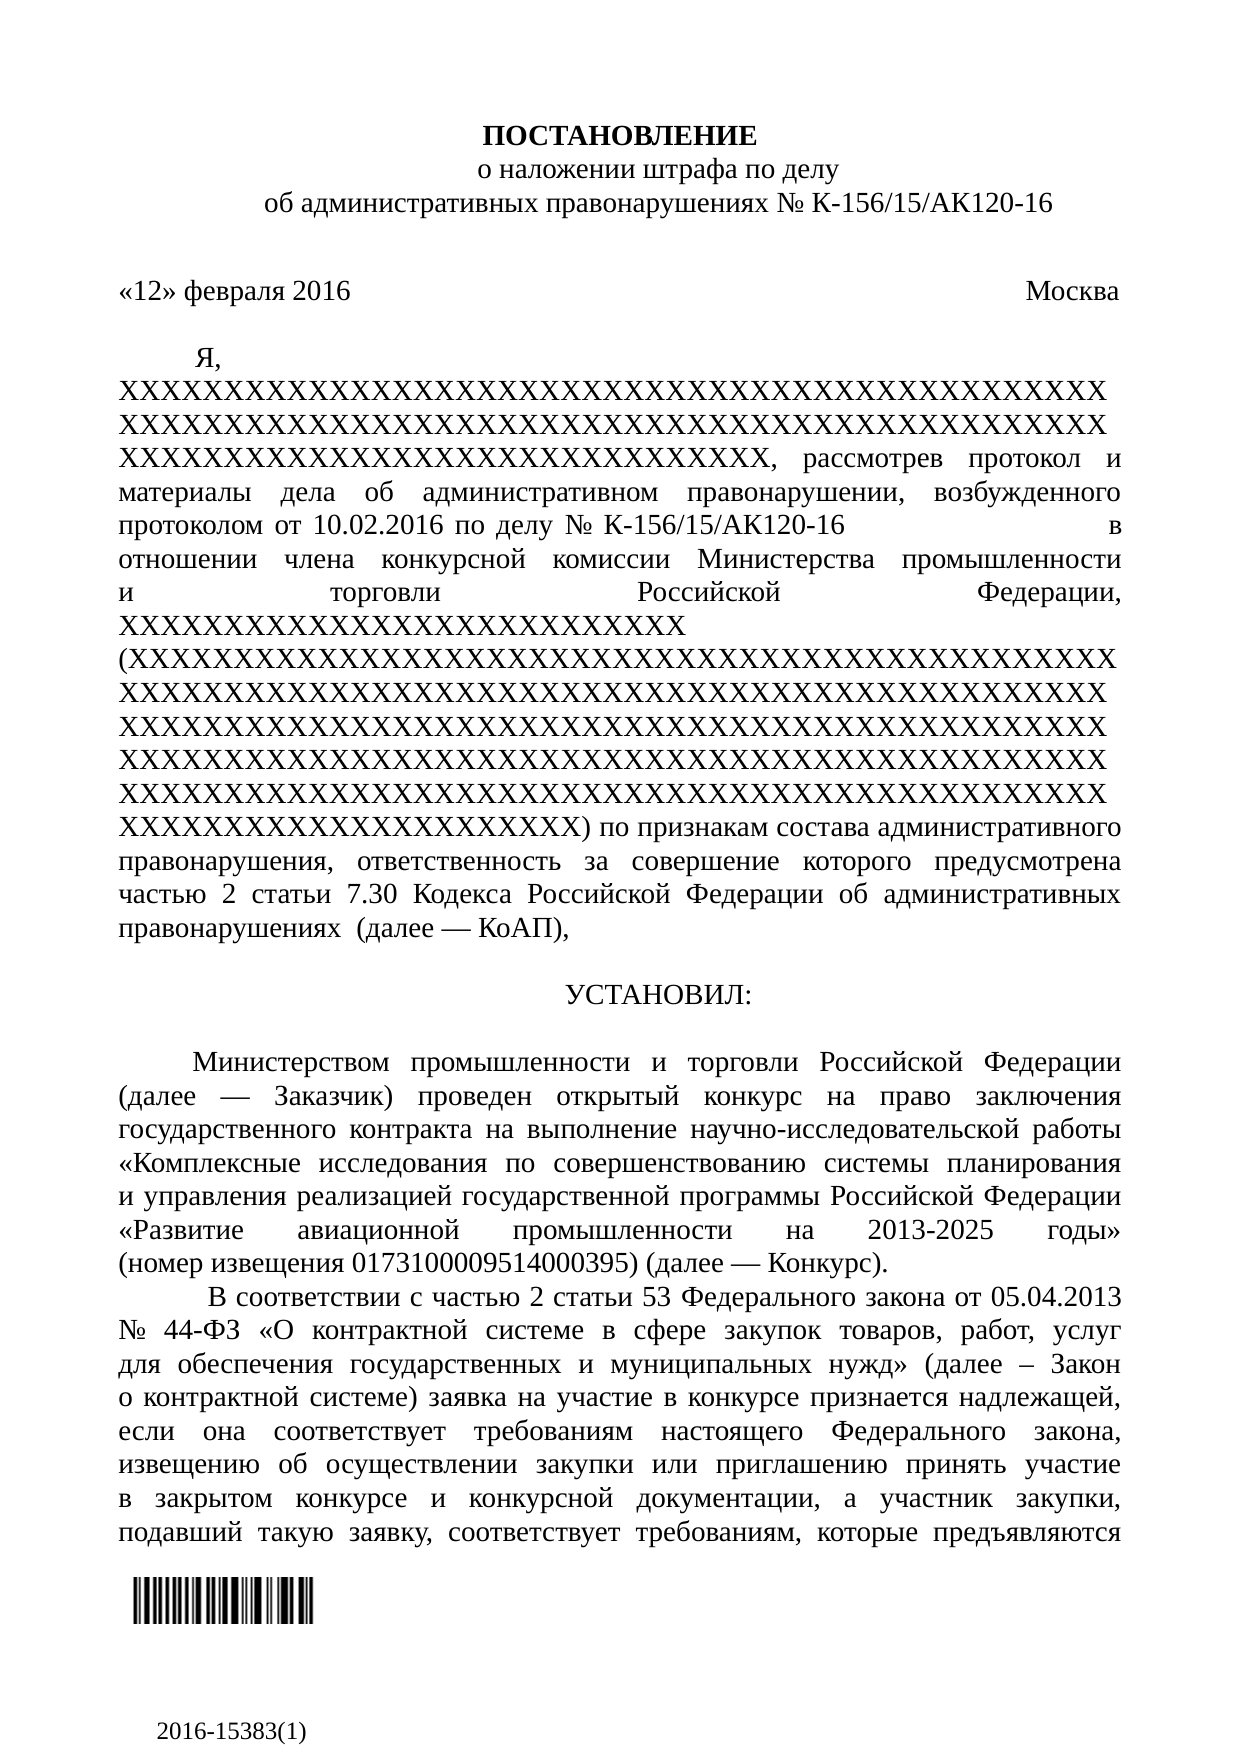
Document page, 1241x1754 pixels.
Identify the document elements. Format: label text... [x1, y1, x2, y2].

text о наложении штрафа по делу [118, 152, 1122, 185]
text УСТАНОВИЛ: [118, 977, 1122, 1011]
text ПОСТАНОВЛЕНИЕ [118, 118, 1122, 152]
text «12» февраля 2016 Москва [118, 273, 1122, 306]
text Министерством промышленности и торговли Российской Федерации (далее — Заказчик) проведен открытый конкурс на право заключения государственного контракта на выполнение научно-исследовательской работы «Комплексные исследования по совершенствованию системы планирования и управления реализацией государственной программы Российской Федерации «Развитие авиационной промышленности на 2013-2025 годы» (номер извещения 0173100009514000395) (далее — Конкурс). [118, 1044, 1122, 1279]
text Я, XXXXXXXXXXXXXXXXXXXXXXXXXXXXXXXXXXXXXXXXXXXXXXXXXXXXXXXXXXXXXXXXXXXXXXXXXXXXXXXXXXXXXXXXXXXXXXXXXXXXXXXXXXXXXXXXXXXXXXXXXXXXX, рассмотрев протокол и материалы дела об административном правонарушении, возбужденного протоколом от 10.02.2016 по делу № К-156/15/АК120-16 в отношении члена конкурсной комиссии Министерства промышленности и торговли Российской Федерации, XXXXXXXXXXXXXXXXXXXXXXXXXXX (XXXXXXXXXXXXXXXXXXXXXXXXXXXXXXXXXXXXXXXXXXXXXXXXXXXXXXXXXXXXXXXXXXXXXXXXXXXXXXXXXXXXXXXXXXXXXXXXXXXXXXXXXXXXXXXXXXXXXXXXXXXXXXXXXXXXXXXXXXXXXXXXXXXXXXXXXXXXXXXXXXXXXXXXXXXXXXXXXXXXXXXXXXXXXXXXXXXXXXXXXXXXXXXXXXXXXXXXXXXXXXXXXXXXXXXXXXXXXXXXXXXXXXXXXXXXXXXXX) по признакам состава административного правонарушения, ответственность за совершение которого предусмотрена частью 2 статьи 7.30 Кодекса Российской Федерации об административных правонарушениях (далее — КоАП), [118, 340, 1122, 943]
text об административных правонарушениях № К-156/15/АК120-16 [118, 185, 1122, 219]
text В соответствии с частью 2 статьи 53 Федерального закона от 05.04.2013 № 44-ФЗ «О контрактной системе в сфере закупок товаров, работ, услуг для обеспечения государственных и муниципальных нужд» (далее – Закон о контрактной системе) заявка на участие в конкурсе признается надлежащей, если она соответствует требованиям настоящего Федерального закона, извещению об осуществлении закупки или приглашению принять участие в закрытом конкурсе и конкурсной документации, а участник закупки, подавший такую заявку, соответствует требованиям, которые предъявляются [118, 1279, 1122, 1547]
picture [118, 1577, 331, 1624]
